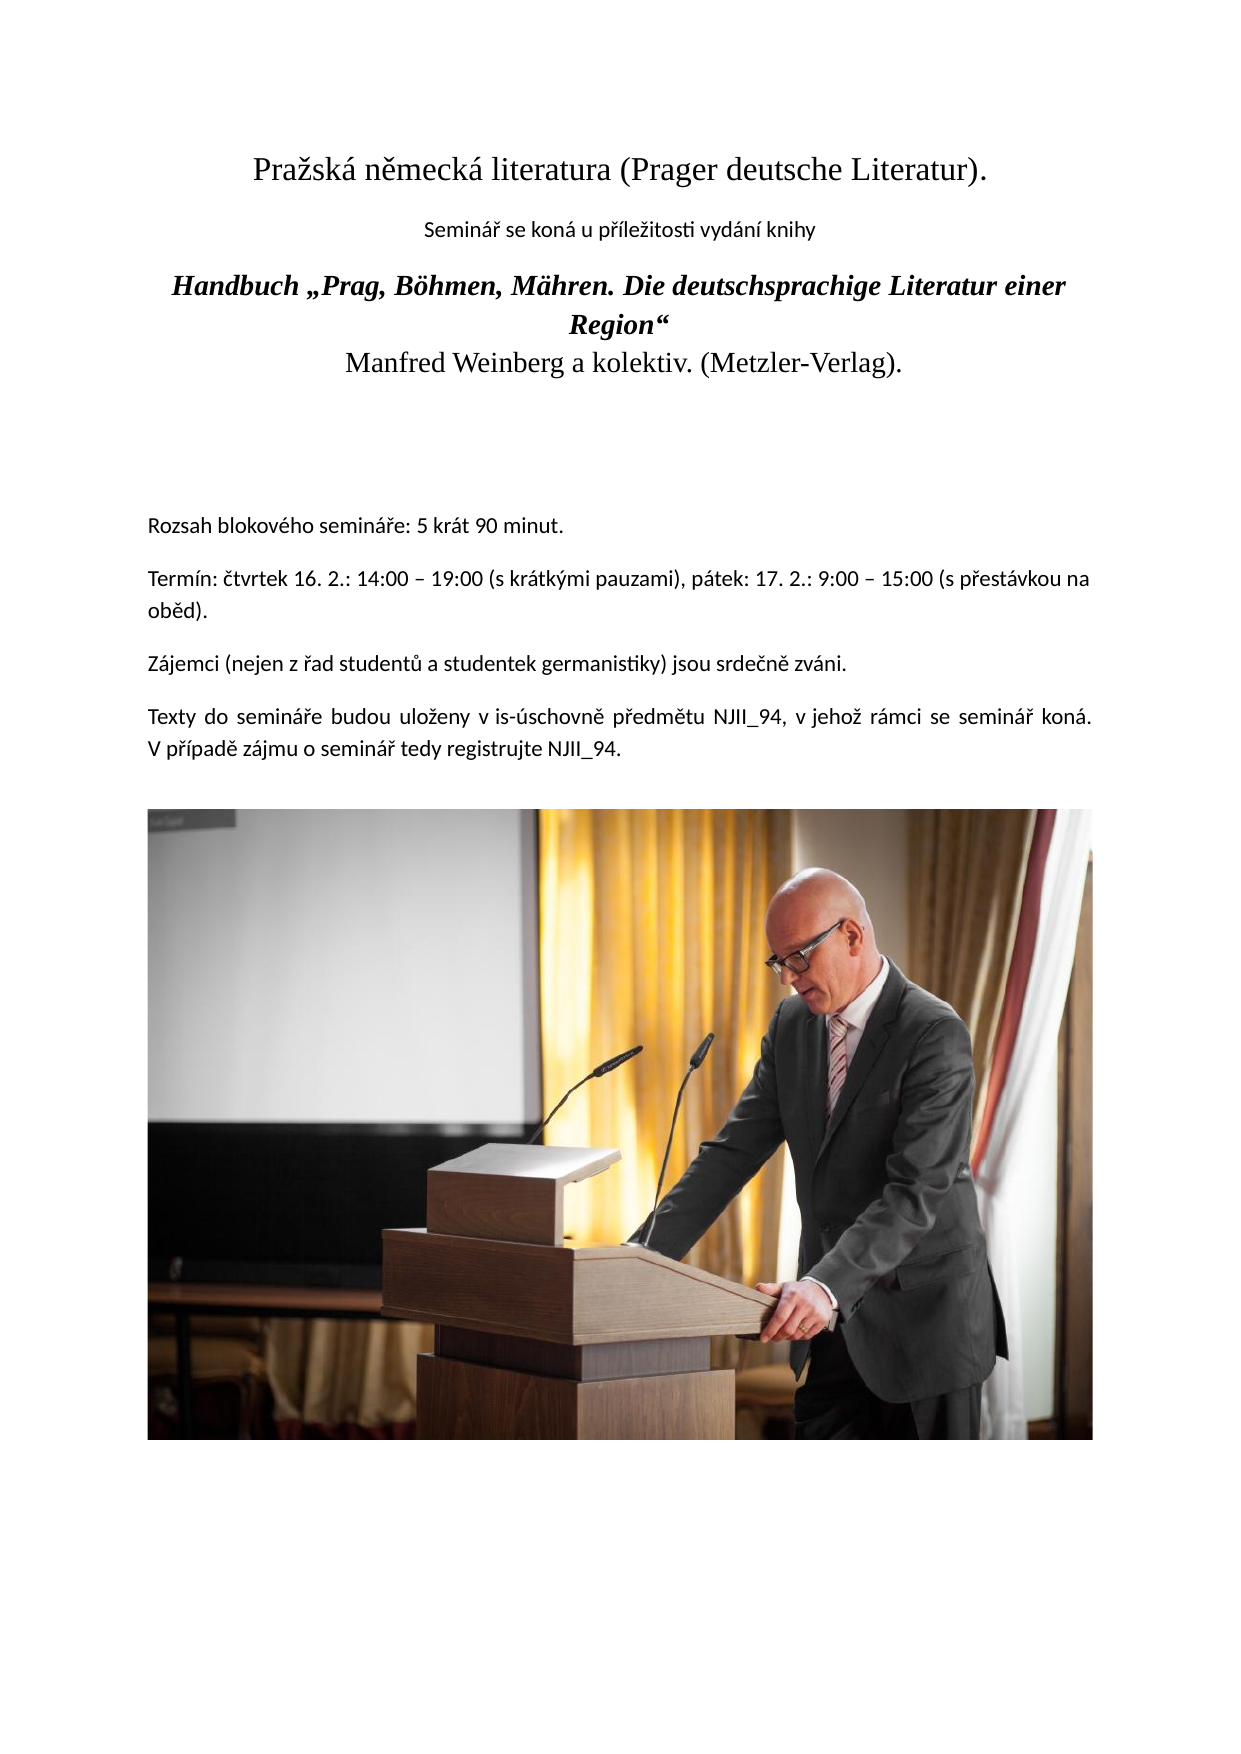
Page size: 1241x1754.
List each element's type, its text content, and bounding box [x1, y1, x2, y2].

text Pražská německá literatura (Prager deutsche Literatur). [148, 148, 1093, 188]
text Handbuch „Prag, Böhmen, Mähren. Die deutschsprachige Literatur einer Region“ Manfred Weinberg a kolektiv. (Metzler-Verlag). [148, 268, 1093, 379]
text Texty do semináře budou uloženy v is-úschovně předmětu NJII_94, v jehož rámci se seminář koná. V případě zájmu o seminář tedy registrujte NJII_94. [148, 702, 1093, 762]
text Seminář se koná u příležitosti vydání knihy [148, 215, 1093, 243]
text Zájemci (nejen z řad studentů a studentek germanistiky) jsou srdečně zváni. [148, 649, 1093, 677]
text Termín: čtvrtek 16. 2.: 14:00 – 19:00 (s krátkými pauzami), pátek: 17. 2.: 9:00 – 15:00 (s přestávkou na oběd). [148, 564, 1093, 624]
text Rozsah blokového semináře: 5 krát 90 minut. [148, 511, 1093, 539]
